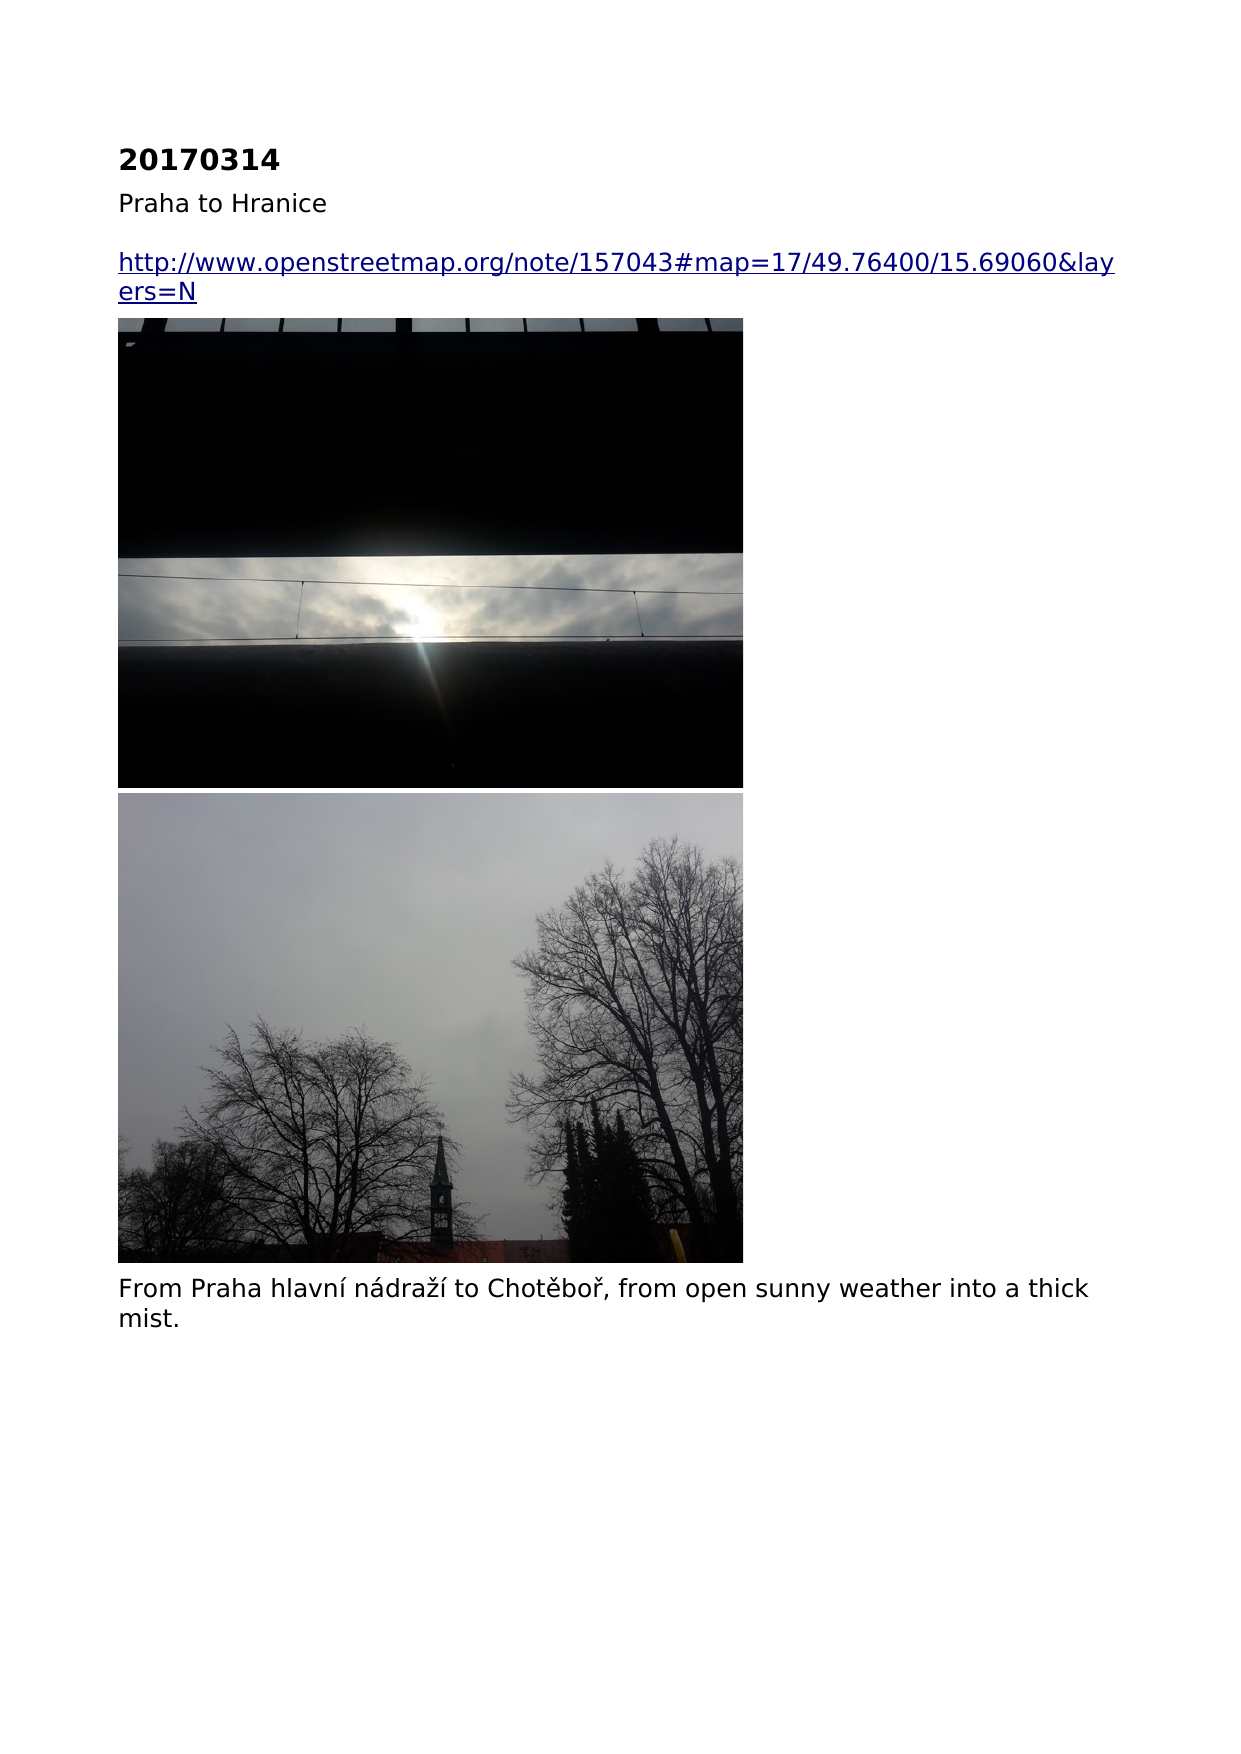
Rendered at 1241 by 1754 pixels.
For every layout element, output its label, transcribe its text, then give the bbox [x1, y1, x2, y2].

picture [118, 793, 744, 1263]
text From Praha hlavní nádraží to Chotěboř, from open sunny weather into a thick mist. [118, 1275, 1122, 1333]
text Praha to Hranice http://www.openstreetmap.org/note/157043#map=17/49.76400/15.69060&layers=N [118, 189, 1122, 306]
picture [118, 318, 744, 788]
subtitle 20170314 [118, 143, 1122, 177]
